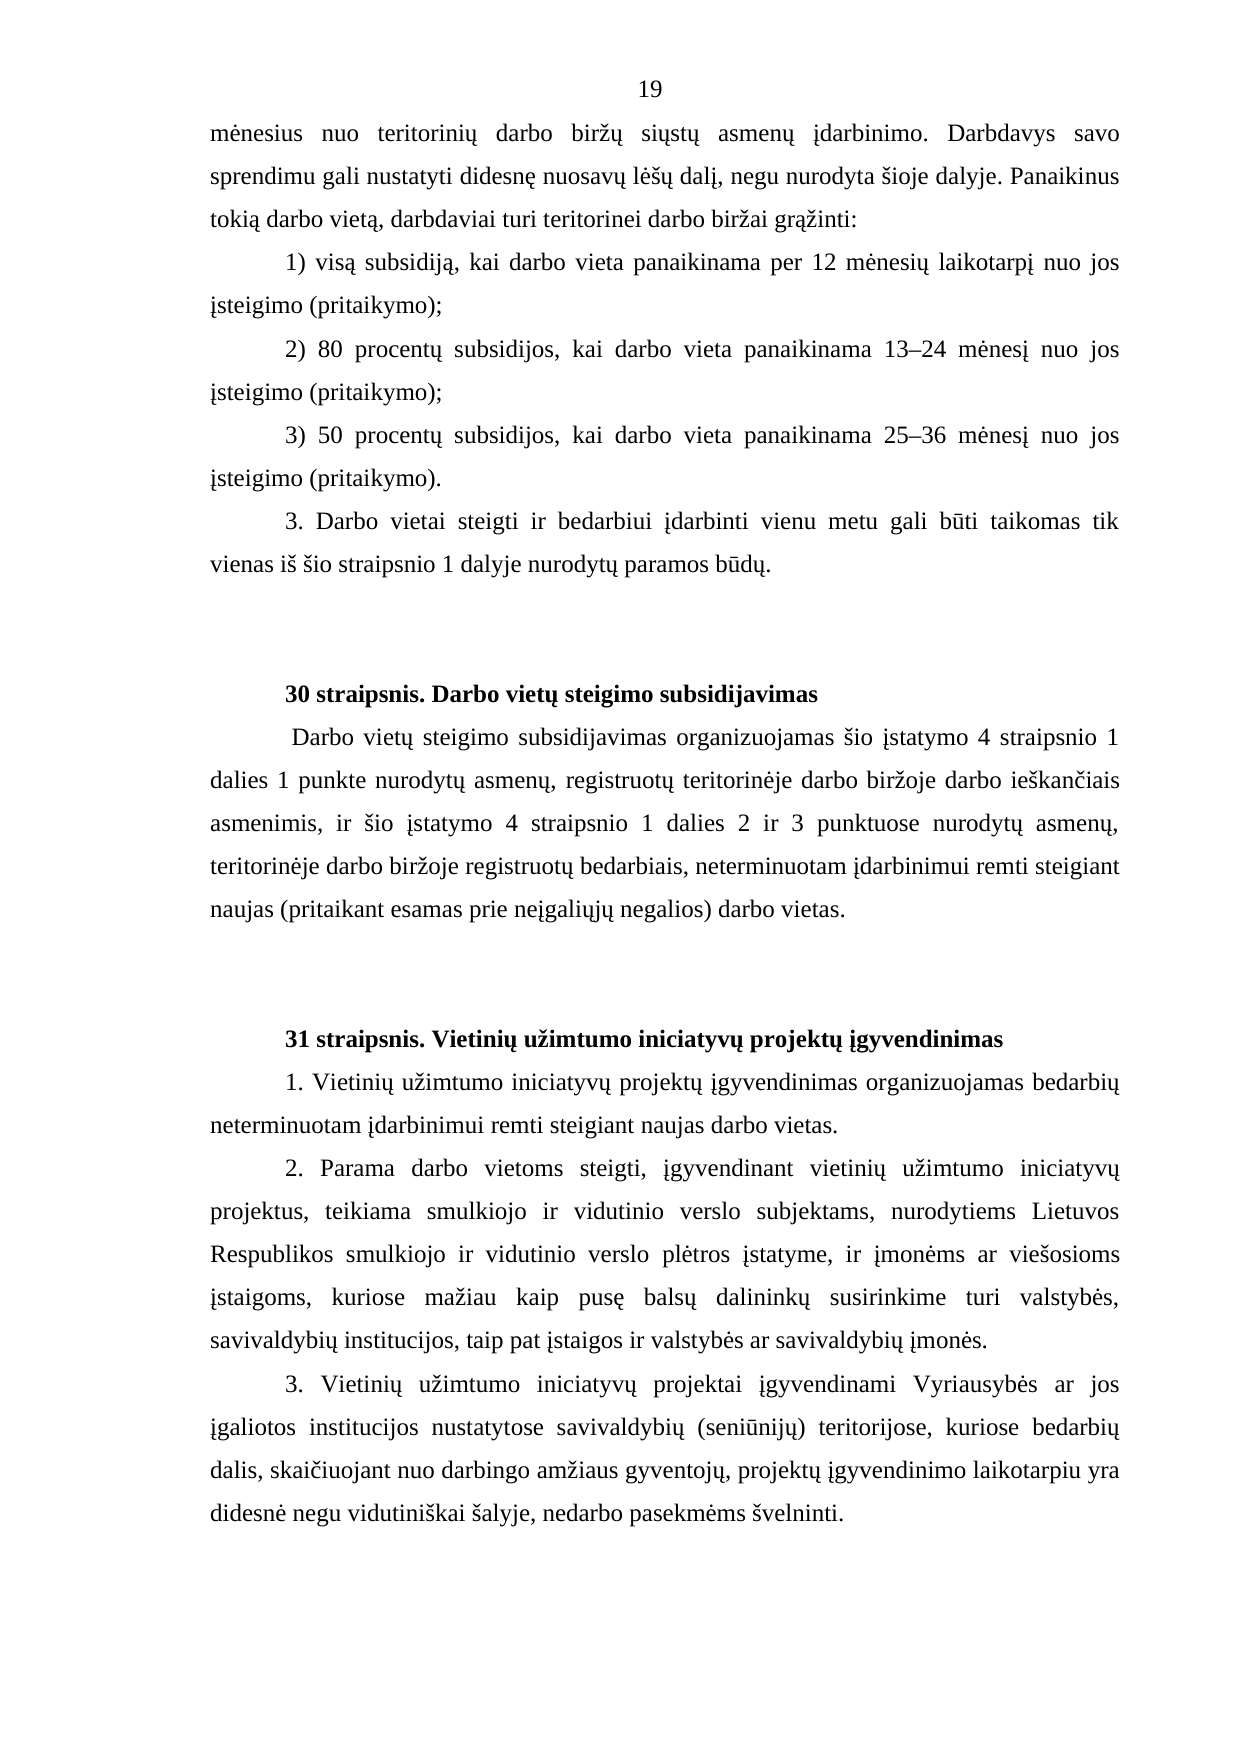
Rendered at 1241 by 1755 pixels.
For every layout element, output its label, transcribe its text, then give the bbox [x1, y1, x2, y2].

text 2) 80 procentų subsidijos, kai darbo vieta panaikinama 13–24 mėnesį nuo jos įsteigimo (pritaikymo); [210, 334, 1120, 406]
text Darbo vietų steigimo subsidijavimas organizuojamas šio įstatymo 4 straipsnio 1 dalies 1 punkte nurodytų asmenų, registruotų teritorinėje darbo biržoje darbo ieškančiais asmenimis, ir šio įstatymo 4 straipsnio 1 dalies 2 ir 3 punktuose nurodytų asmenų, teritorinėje darbo biržoje registruotų bedarbiais, neterminuotam įdarbinimui remti steigiant naujas (pritaikant esamas prie neįgaliųjų negalios) darbo vietas. [210, 722, 1120, 923]
text mėnesius nuo teritorinių darbo biržų siųstų asmenų įdarbinimo. Darbdavys savo sprendimu gali nustatyti didesnę nuosavų lėšų dalį, negu nurodyta šioje dalyje. Panaikinus tokią darbo vietą, darbdaviai turi teritorinei darbo biržai grąžinti: [210, 118, 1120, 233]
text 3. Vietinių užimtumo iniciatyvų projektai įgyvendinami Vyriausybės ar jos įgaliotos institucijos nustatytose savivaldybių (seniūnijų) teritorijose, kuriose bedarbių dalis, skaičiuojant nuo darbingo amžiaus gyventojų, projektų įgyvendinimo laikotarpiu yra didesnė negu vidutiniškai šalyje, nedarbo pasekmėms švelninti. [210, 1369, 1120, 1527]
text 2. Parama darbo vietoms steigti, įgyvendinant vietinių užimtumo iniciatyvų projektus, teikiama smulkiojo ir vidutinio verslo subjektams, nurodytiems Lietuvos Respublikos smulkiojo ir vidutinio verslo plėtros įstatyme, ir įmonėms ar viešosioms įstaigoms, kuriose mažiau kaip pusę balsų dalininkų susirinkime turi valstybės, savivaldybių institucijos, taip pat įstaigos ir valstybės ar savivaldybių įmonės. [210, 1153, 1120, 1354]
text 31 straipsnis. Vietinių užimtumo iniciatyvų projektų įgyvendinimas [210, 1024, 1120, 1052]
text 1) visą subsidiją, kai darbo vieta panaikinama per 12 mėnesių laikotarpį nuo jos įsteigimo (pritaikymo); [210, 247, 1120, 319]
text 30 straipsnis. Darbo vietų steigimo subsidijavimas [210, 679, 1120, 707]
text 3. Darbo vietai steigti ir bedarbiui įdarbinti vienu metu gali būti taikomas tik vienas iš šio straipsnio 1 dalyje nurodytų paramos būdų. [210, 506, 1120, 578]
text 1. Vietinių užimtumo iniciatyvų projektų įgyvendinimas organizuojamas bedarbių neterminuotam įdarbinimui remti steigiant naujas darbo vietas. [210, 1067, 1120, 1139]
text 3) 50 procentų subsidijos, kai darbo vieta panaikinama 25–36 mėnesį nuo jos įsteigimo (pritaikymo). [210, 420, 1120, 492]
